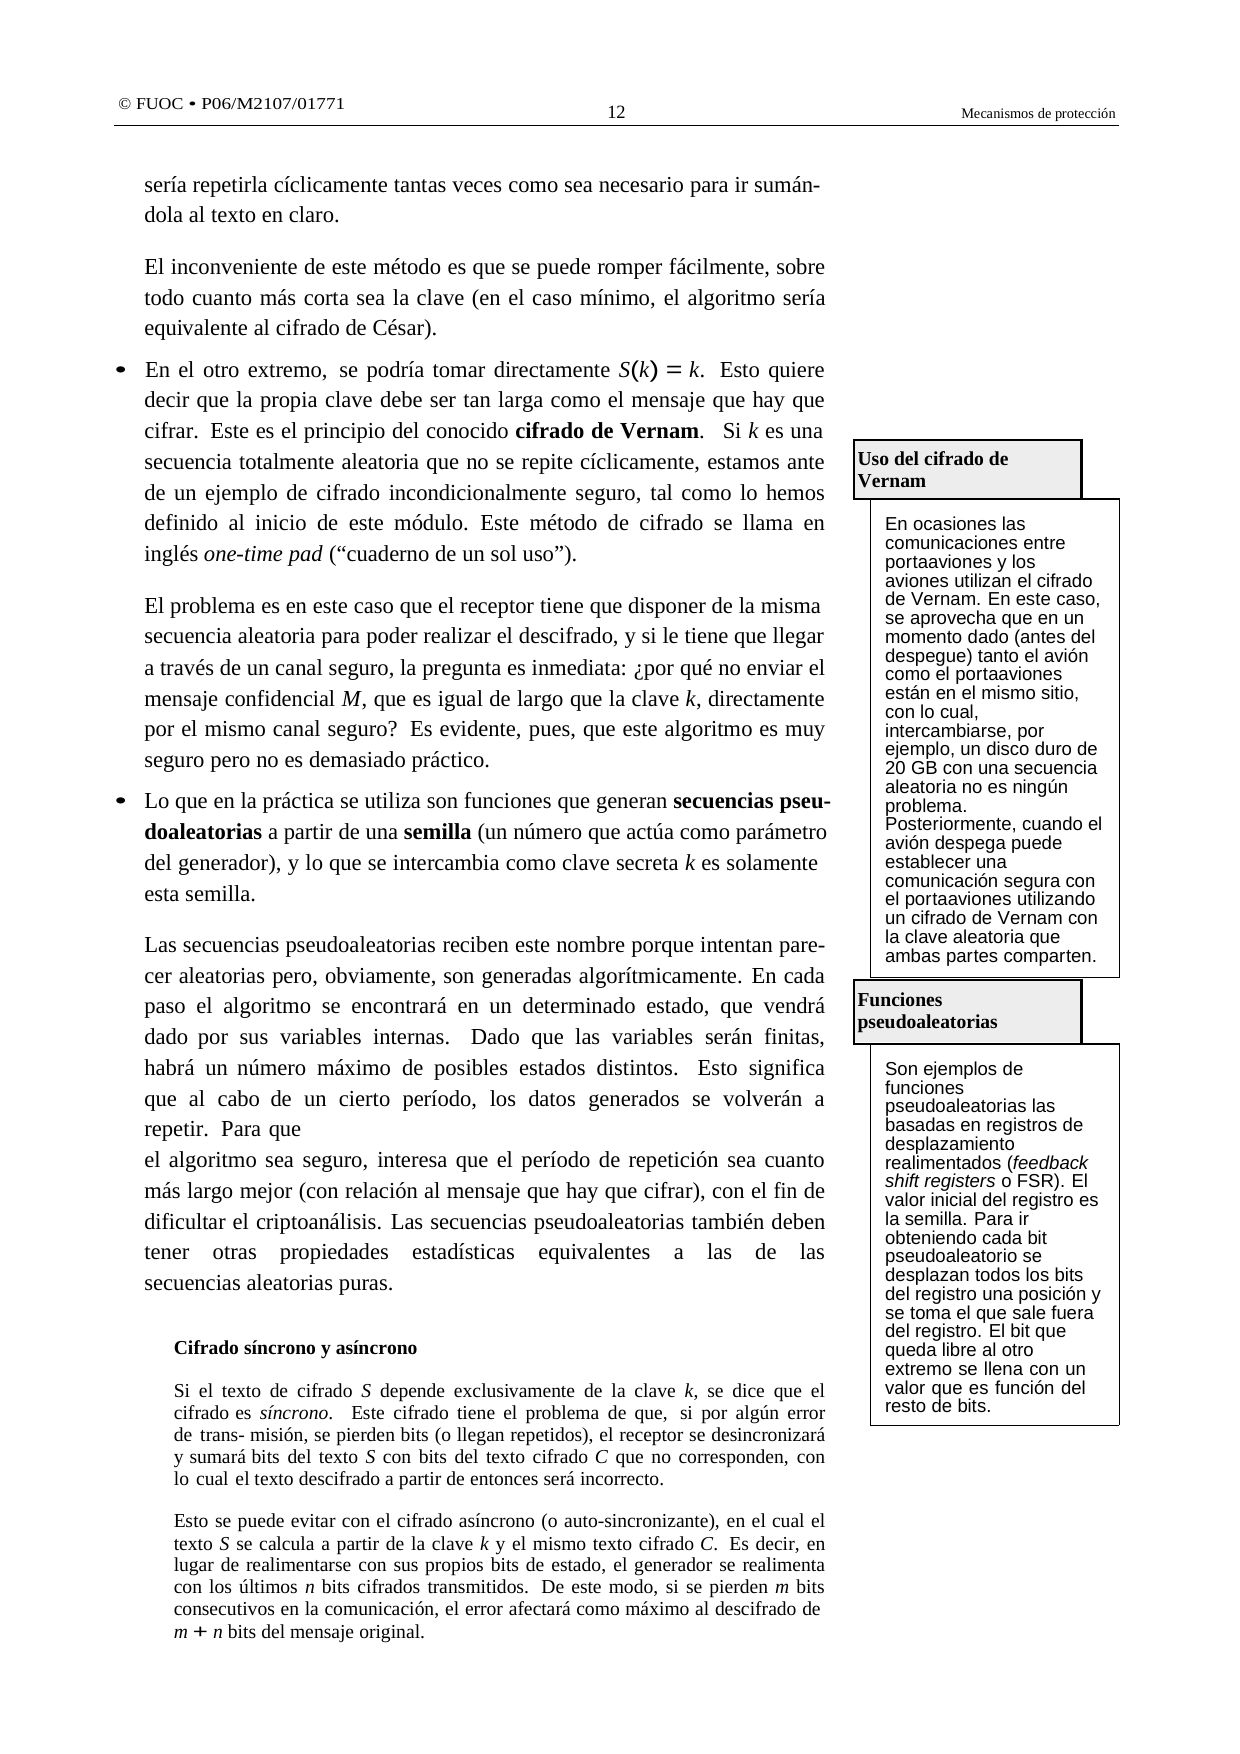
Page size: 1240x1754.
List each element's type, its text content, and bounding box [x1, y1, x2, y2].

text El inconveniente de este método es que se puede romper fácilmente, sobre todo cuanto más corta sea la clave (en el caso mínimo, el algoritmo sería equivalente al cifrado de César). [144, 254, 825, 341]
text • Lo que en la práctica se utiliza son funciones que generan secuencias pseu- doaleatorias a partir de una semilla (un número que actúa como parámetro [114, 788, 847, 844]
text • En el otro extremo, se podría tomar directamente S(k) = k. Esto quiere decir que la propia clave debe ser tan larga como el mensaje que hay que cifrar. Este es el principio del conocido cifrado de Vernam. Si k es una [114, 356, 825, 443]
text secuencia totalmente aleatoria que no se repite cíclicamente, estamos ante de un ejemplo de cifrado incondicionalmente seguro, tal como lo hemos definido al inicio de este módulo. Este método de cifrado se llama en inglés one-time pad (“cuaderno de un sol uso”). [144, 449, 825, 567]
text dola al texto en claro. [144, 202, 1133, 228]
table_header Uso del cifrado de Vernam [855, 441, 1080, 498]
table_cell [854, 1045, 870, 1425]
text 12 Mecanismos de protección [607, 102, 1133, 123]
text © FUOC • P06/M2107/01771 [118, 95, 351, 113]
text Las secuencias pseudoaleatorias reciben este nombre porque intentan pare- cer aleatorias pero, obviamente, son generadas algorítmicamente. En cada paso el algoritmo se encontrará en un determinado estado, que vendrá dado por sus variables internas. Dado que las variables serán finitas, habrá un número máximo de posibles estados distintos. Esto significa que al cabo de un cierto período, los datos generados se volverán a repetir. Para que [144, 932, 825, 1142]
table_cell [854, 500, 870, 977]
table_header Funciones pseudoaleatorias [855, 981, 1080, 1042]
text sería repetirla cíclicamente tantas veces como sea necesario para ir sumán- [144, 174, 1133, 197]
text m + n bits del mensaje original. [173, 1620, 1133, 1643]
text Esto se puede evitar con el cifrado asíncrono (o auto-sincronizante), en el cual el texto S se calcula a partir de la clave k y el mismo texto cifrado C. Es decir, en lugar de realimentarse con sus propios bits de estado, el generador se realimenta con los últimos n bits cifrados transmitidos. De este modo, si se pierden m bits consecutivos en la comunicación, el error afectará como máximo al descifrado de [173, 1510, 825, 1620]
table_header [1083, 439, 1119, 498]
text Cifrado síncrono y asíncrono [174, 1337, 854, 1359]
text Si el texto de cifrado S depende exclusivamente de la clave k, se dice que el cifrado es síncrono. Este cifrado tiene el problema de que, si por algún error de trans- misión, se pierden bits (o llegan repetidos), el receptor se desincronizará y sumará bits del texto S con bits del texto cifrado C que no corresponden, con lo cual el texto descifrado a partir de entonces será incorrecto. [174, 1380, 825, 1489]
table_cell En ocasiones las comunicaciones entre portaaviones y los aviones utilizan el cifrado de Vernam. En este caso, se aprovecha que en un momento dado (antes del despegue) tanto el avión como el portaaviones están en el mismo sitio, con lo cual, intercambiarse, por ejemplo, un disco duro de 20 GB con una secuencia aleatoria no es ningún problema. Posteriormente, cuando el avión despega puede establecer una comunicación segura con el portaaviones utilizando un cifrado de Vernam con la clave aleatoria que ambas partes comparten. [871, 500, 1119, 977]
text del generador), y lo que se intercambia como clave secreta k es solamente esta semilla. [144, 850, 843, 906]
text el algoritmo sea seguro, interesa que el período de repetición sea cuanto más largo mejor (con relación al mensaje que hay que cifrar), con el fin de dificultar el criptoanálisis. Las secuencias pseudoaleatorias también deben tener otras propiedades estadísticas equivalentes a las de las secuencias aleatorias puras. [144, 1147, 825, 1296]
text a través de un canal seguro, la pregunta es inmediata: ¿por qué no enviar el [144, 654, 854, 680]
table_cell Son ejemplos de funciones pseudoaleatorias las basadas en registros de desplazamiento realimentados (feedback shift registers o FSR). El valor inicial del registro es la semilla. Para ir obteniendo cada bit pseudoaleatorio se desplazan todos los bits del registro una posición y se toma el que sale fuera del registro. El bit que queda libre al otro extremo se llena con un valor que es función del resto de bits. [871, 1045, 1119, 1425]
text mensaje confidencial M, que es igual de largo que la clave k, directamente por el mismo canal seguro? Es evidente, pues, que este algoritmo es muy seguro pero no es demasiado práctico. [144, 686, 825, 772]
text El problema es en este caso que el receptor tiene que disponer de la misma secuencia aleatoria para poder realizar el descifrado, y si le tiene que llegar [144, 593, 845, 649]
table_header [1083, 979, 1119, 1042]
